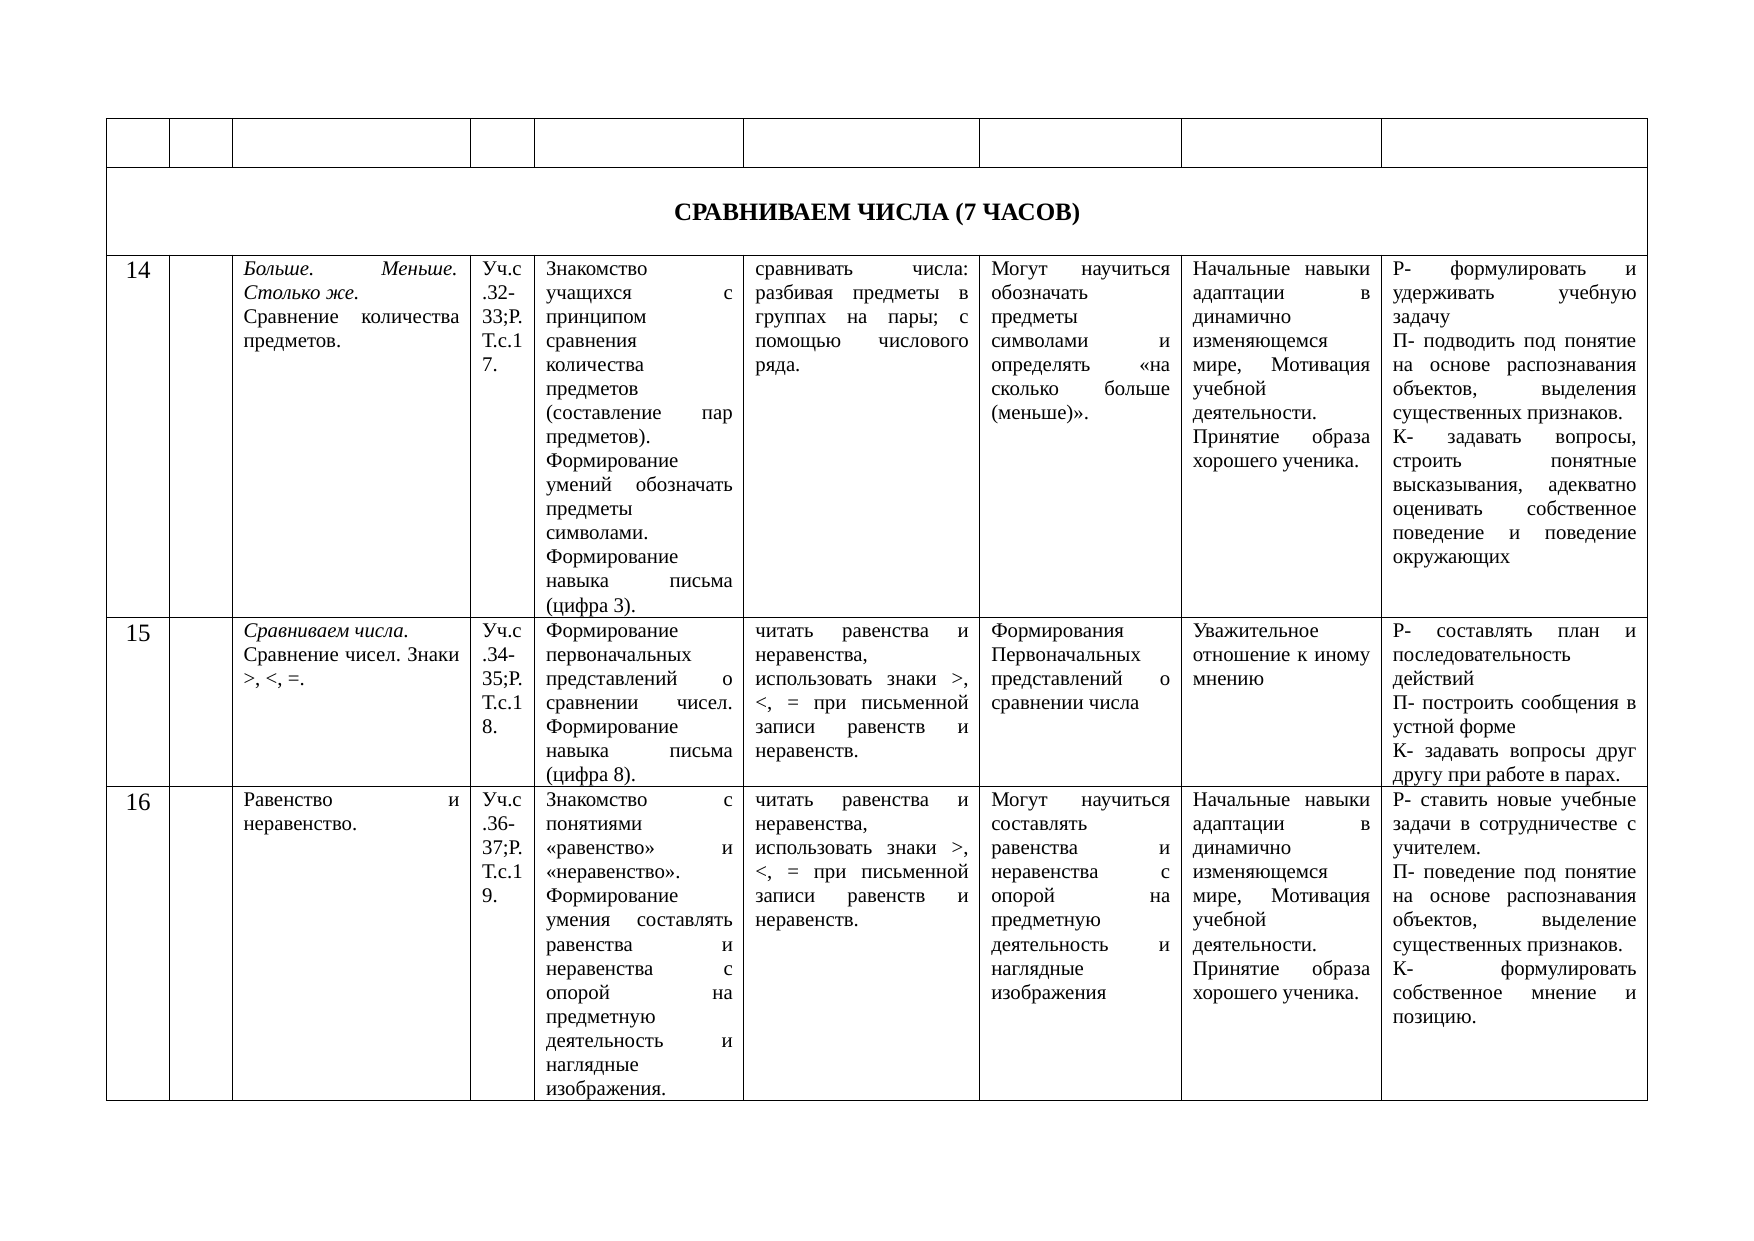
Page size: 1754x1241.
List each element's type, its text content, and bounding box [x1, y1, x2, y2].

table_cell [170, 787, 232, 1100]
table_cell Уч.с.34-35;Р.Т.с.18. [471, 618, 534, 786]
table_cell Р- ставить новые учебные задачи в сотрудничестве с учителем. П- поведение под понятие на основе распознавания объектов, выделение существенных признаков. К- формулировать собственное мнение и позицию. [1382, 787, 1647, 1100]
table_cell Сравниваем числа. Сравнение чисел. Знаки >, <, =. [233, 618, 470, 786]
table_cell [170, 256, 232, 617]
table_cell Р- составлять план и последовательность действий П- построить сообщения в устной форме К- задавать вопросы друг другу при работе в парах. [1382, 618, 1647, 786]
table_cell [535, 119, 743, 167]
table_cell [1182, 119, 1381, 167]
table_cell 16 [107, 787, 169, 1100]
table_cell 15 [107, 618, 169, 786]
table_cell читать равенства и неравенства, использовать знаки >, <, = при письменной записи равенств и неравенств. [744, 618, 979, 786]
table_cell [471, 119, 534, 167]
table_cell СРАВНИВАЕМ ЧИСЛА (7 ЧАСОВ) [107, 168, 1647, 254]
table_cell [170, 119, 232, 167]
table_cell [744, 119, 979, 167]
table_cell Р- формулировать и удерживать учебную задачу П- подводить под понятие на основе распознавания объектов, выделения существенных признаков. К- задавать вопросы, строить понятные высказывания, адекватно оценивать собственное поведение и поведение окружающих [1382, 256, 1647, 617]
table_cell 14 [107, 256, 169, 617]
table_cell Уч.с.32-33;Р.Т.с.17. [471, 256, 534, 617]
table_cell [107, 119, 169, 167]
table_cell [1382, 119, 1647, 167]
table_cell Формирования Первоначальных представлений о сравнении числа [980, 618, 1181, 786]
table_cell Уважительное отношение к иному мнению [1182, 618, 1381, 786]
table_cell Могут научиться обозначать предметы символами и определять «на сколько больше (меньше)». [980, 256, 1181, 617]
table_cell Начальные навыки адаптации в динамично изменяющемся мире, Мотивация учебной деятельности. Принятие образа хорошего ученика. [1182, 256, 1381, 617]
table_cell Больше. Меньше. Столько же. Сравнение количества предметов. [233, 256, 470, 617]
table_cell Уч.с.36-37;Р.Т.с.19. [471, 787, 534, 1100]
table_cell [980, 119, 1181, 167]
table_cell [170, 618, 232, 786]
table_cell Формирование первоначальных представлений о сравнении чисел. Формирование навыка письма (цифра 8). [535, 618, 743, 786]
table_cell Могут научиться составлять равенства и неравенства с опорой на предметную деятельность и наглядные изображения [980, 787, 1181, 1100]
table_cell сравнивать числа: разбивая предметы в группах на пары; с помощью числового ряда. [744, 256, 979, 617]
table_cell Начальные навыки адаптации в динамично изменяющемся мире, Мотивация учебной деятельности. Принятие образа хорошего ученика. [1182, 787, 1381, 1100]
table_cell Равенство и неравенство. [233, 787, 470, 1100]
table_cell [233, 119, 470, 167]
table_cell Знакомство с понятиями «равенство» и «неравенство». Формирование умения составлять равенства и неравенства с опорой на предметную деятельность и наглядные изображения. [535, 787, 743, 1100]
table_cell Знакомство учащихся с принципом сравнения количества предметов (составление пар предметов). Формирование умений обозначать предметы символами. Формирование навыка письма (цифра 3). [535, 256, 743, 617]
table_cell читать равенства и неравенства, использовать знаки >, <, = при письменной записи равенств и неравенств. [744, 787, 979, 1100]
